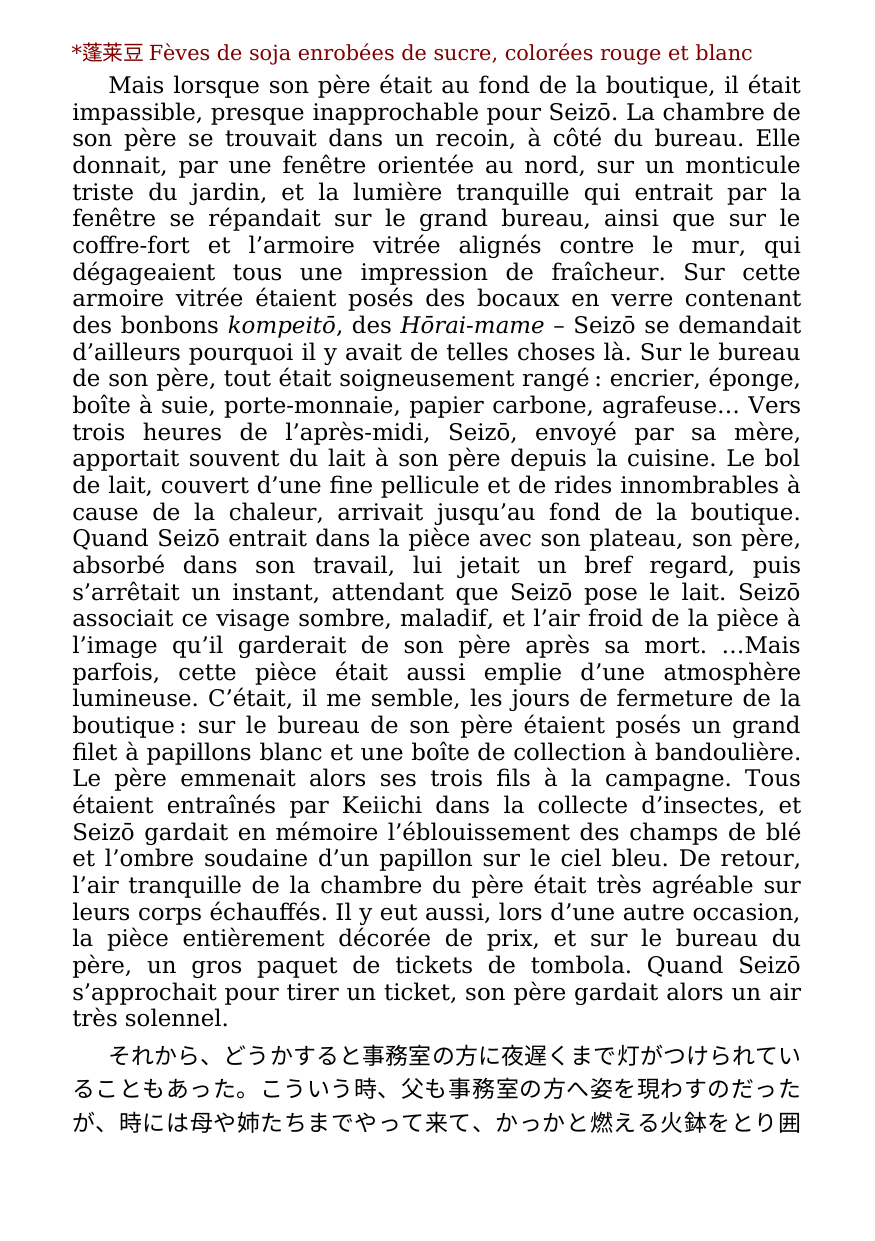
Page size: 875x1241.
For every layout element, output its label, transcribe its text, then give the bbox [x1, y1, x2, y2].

text それから、どうかすると事務室の方に夜遅くまで灯がつけられていることもあった。こういう時、父も事務室の方へ姿を現わすのだったが、時には母や姉たちまでやって来て、かっかと燃える火鉢をとり囲 [72, 1038, 802, 1138]
text Mais lorsque son père était au fond de la boutique, il était impassible, presque inapprochable pour Seizō. La chambre de son père se trouvait dans un recoin, à côté du bureau. Elle donnait, par une fenêtre orientée au nord, sur un monticule triste du jardin, et la lumière tranquille qui entrait par la fenêtre se répandait sur le grand bureau, ainsi que sur le coffre-fort et l’armoire vitrée alignés contre le mur, qui dégageaient tous une impression de fraîcheur. Sur cette armoire vitrée étaient posés des bocaux en verre contenant des bonbons kompeitō, des Hōrai-mame – Seizō se demandait d’ailleurs pourquoi il y avait de telles choses là. Sur le bureau de son père, tout était soigneusement rangé : encrier, éponge, boîte à suie, porte-monnaie, papier carbone, agrafeuse… Vers trois heures de l’après-midi, Seizō, envoyé par sa mère, apportait souvent du lait à son père depuis la cuisine. Le bol de lait, couvert d’une fine pellicule et de rides innombrables à cause de la chaleur, arrivait jusqu’au fond de la boutique. Quand Seizō entrait dans la pièce avec son plateau, son père, absorbé dans son travail, lui jetait un bref regard, puis s’arrêtait un instant, attendant que Seizō pose le lait. Seizō associait ce visage sombre, maladif, et l’air froid de la pièce à l’image qu’il garderait de son père après sa mort. …Mais parfois, cette pièce était aussi emplie d’une atmosphère lumineuse. C’était, il me semble, les jours de fermeture de la boutique : sur le bureau de son père étaient posés un grand filet à papillons blanc et une boîte de collection à bandoulière. Le père emmenait alors ses trois fils à la campagne. Tous étaient entraînés par Keiichi dans la collecte d’insectes, et Seizō gardait en mémoire l’éblouissement des champs de blé et l’ombre soudaine d’un papillon sur le ciel bleu. De retour, l’air tranquille de la chambre du père était très agréable sur leurs corps échauffés. Il y eut aussi, lors d’une autre occasion, la pièce entièrement décorée de prix, et sur le bureau du père, un gros paquet de tickets de tombola. Quand Seizō s’approchait pour tirer un ticket, son père gardait alors un air très solennel. [72, 72, 802, 1032]
text *蓬莱豆Fèves de soja enrobées de sucre, colorées rouge et blanc [71, 36, 803, 66]
